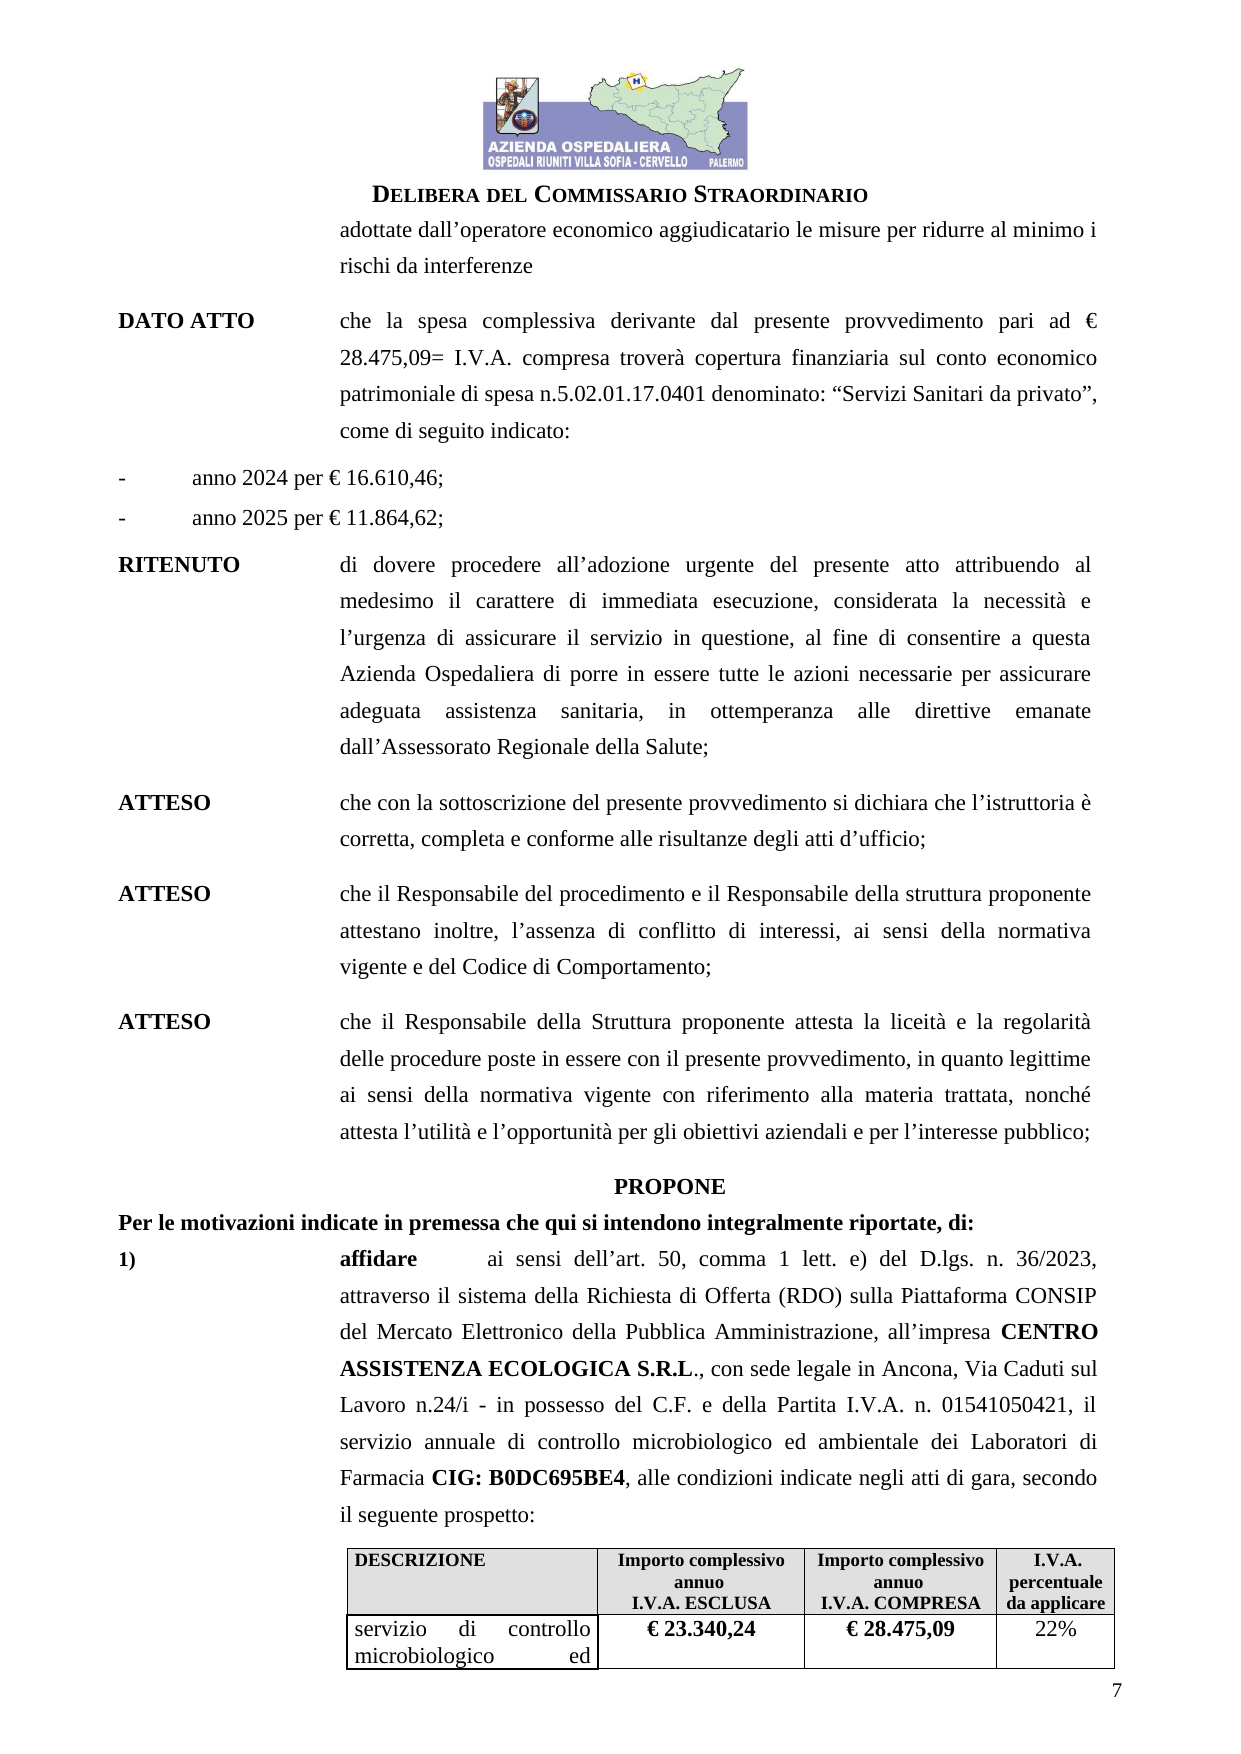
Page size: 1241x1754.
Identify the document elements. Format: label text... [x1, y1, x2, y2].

list anno 2025 per € 11.864,62; [118, 504, 1098, 530]
table_header Importo complessivo annuo I.V.A. ESCLUSA [598, 1549, 804, 1614]
text PROPONE [212, 1165, 1128, 1201]
text ATTESO che con la sottoscrizione del presente provvedimento si dichiara che l’istruttoria è corretta, completa e conforme alle risultanze degli atti d’ufficio; [118, 781, 1092, 854]
table_header I.V.A. percentuale da applicare [997, 1549, 1114, 1614]
table_cell 22% [997, 1615, 1114, 1668]
list affidare ai sensi dell’art. 50, comma 1 lett. e) del D.lgs. n. 36/2023, attraverso il sistema della Richiesta di Offerta (RDO) sulla Piattaforma CONSIP del Mercato Elettronico della Pubblica Amministrazione, all’impresa CENTRO ASSISTENZA ECOLOGICA S.R.L., con sede legale in Ancona, Via Caduti sul Lavoro n.24/i - in possesso del C.F. e della Partita I.V.A. n. 01541050421, il servizio annuale di controllo microbiologico ed ambientale dei Laboratori di Farmacia CIG: B0DC695BE4, alle condizioni indicate negli atti di gara, secondo il seguente prospetto: [118, 1238, 1098, 1529]
text Per le motivazioni indicate in premessa che qui si intendono integralmente riportate, di: [118, 1201, 1128, 1238]
text adottate dall’operatore economico aggiudicatario le misure per ridurre al minimo i rischi da interferenze [118, 208, 1098, 281]
table_cell servizio di controllo microbiologico ed [348, 1616, 597, 1668]
table_header DESCRIZIONE [348, 1549, 597, 1614]
text DATO ATTO che la spesa complessiva derivante dal presente provvedimento pari ad € 28.475,09= I.V.A. compresa troverà copertura finanziaria sul conto economico patrimoniale di spesa n.5.02.01.17.0401 denominato: “Servizi Sanitari da privato”, come di seguito indicato: [118, 300, 1098, 446]
table_cell € 23.340,24 [599, 1615, 804, 1668]
list anno 2024 per € 16.610,46; [118, 464, 1098, 491]
text ATTESO che il Responsabile del procedimento e il Responsabile della struttura proponente attestano inoltre, l’assenza di conflitto di interessi, ai sensi della normativa vigente e del Codice di Comportamento; [118, 872, 1092, 982]
text ATTESO che il Responsabile della Struttura proponente attesta la liceità e la regolarità delle procedure poste in essere con il presente provvedimento, in quanto legittime ai sensi della normativa vigente con riferimento alla materia trattata, nonché attesta l’utilità e l’opportunità per gli obiettivi aziendali e per l’interesse pubblico; [118, 1001, 1092, 1146]
table_cell € 28.475,09 [805, 1615, 996, 1668]
text RITENUTO di dovere procedere all’adozione urgente del presente atto attribuendo al medesimo il carattere di immediata esecuzione, considerata la necessità e l’urgenza di assicurare il servizio in questione, al fine di consentire a questa Azienda Ospedaliera di porre in essere tutte le azioni necessarie per assicurare adeguata assistenza sanitaria, in ottemperanza alle direttive emanate dall’Assessorato Regionale della Salute; [118, 543, 1092, 762]
table_header Importo complessivo annuo I.V.A. COMPRESA [805, 1549, 996, 1614]
